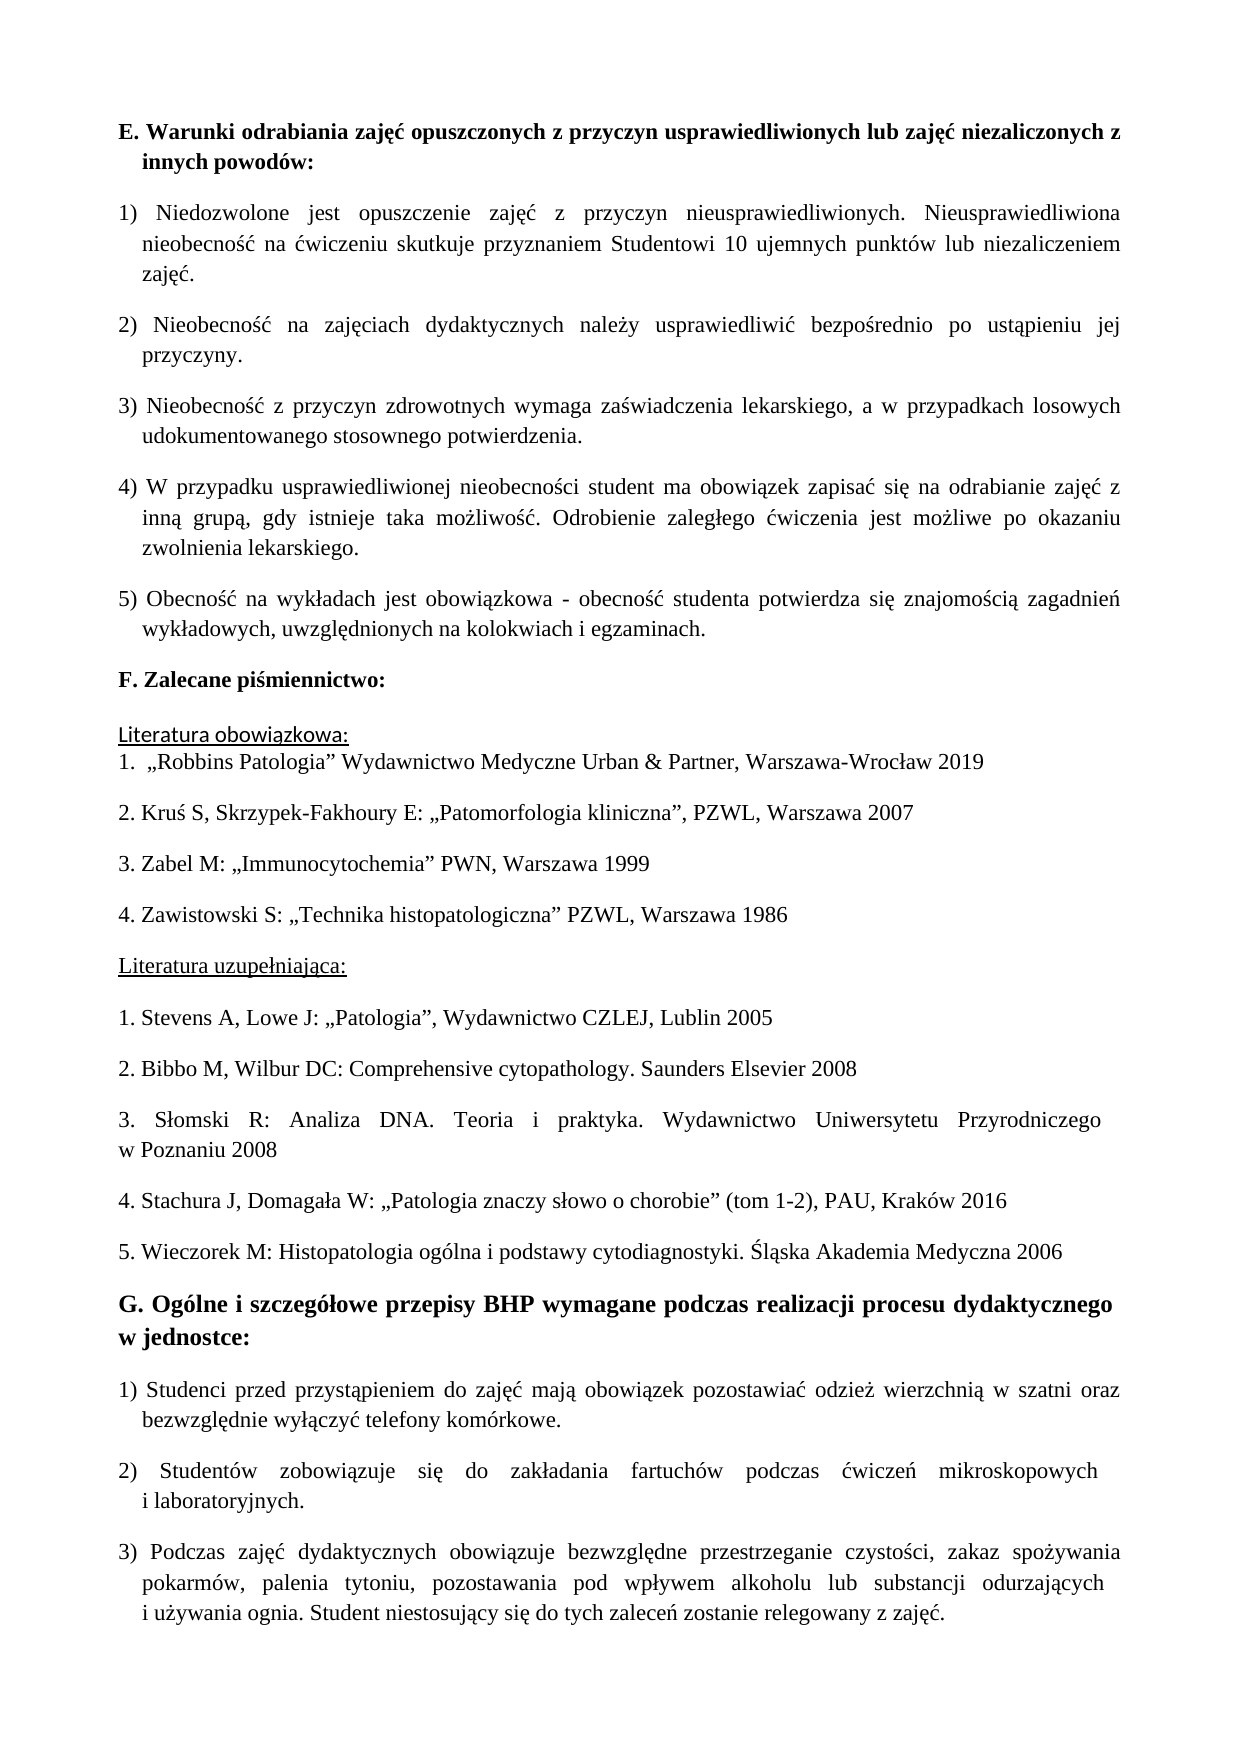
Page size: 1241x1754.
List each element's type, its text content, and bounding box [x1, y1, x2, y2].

text 1) Studenci przed przystąpieniem do zajęć mają obowiązek pozostawiać odzież wierzchnią w szatni oraz bezwzględnie wyłączyć telefony komórkowe. [118, 1376, 1122, 1432]
text 3) Nieobecność z przyczyn zdrowotnych wymaga zaświadczenia lekarskiego, a w przypadkach losowych udokumentowanego stosownego potwierdzenia. [118, 392, 1122, 449]
text 4) W przypadku usprawiedliwionej nieobecności student ma obowiązek zapisać się na odrabianie zajęć z inną grupą, gdy istnieje taka możliwość. Odrobienie zaległego ćwiczenia jest możliwe po okazaniu zwolnienia lekarskiego. [118, 473, 1122, 560]
text 1) Niedozwolone jest opuszczenie zajęć z przyczyn nieusprawiedliwionych. Nieusprawiedliwiona nieobecność na ćwiczeniu skutkuje przyznaniem Studentowi 10 ujemnych punktów lub niezaliczeniem zajęć. [118, 199, 1122, 286]
text 4. Zawistowski S: „Technika histopatologiczna” PZWL, Warszawa 1986 [118, 902, 1122, 928]
text Literatura obowiązkowa: [118, 720, 1122, 748]
text 1. Stevens A, Lowe J: „Patologia”, Wydawnictwo CZLEJ, Lublin 2005 [118, 1004, 1122, 1030]
text 2. Kruś S, Skrzypek-Fakhoury E: „Patomorfologia kliniczna”, PZWL, Warszawa 2007 [118, 799, 1122, 826]
text 2) Nieobecność na zajęciach dydaktycznych należy usprawiedliwić bezpośrednio po ustąpieniu jej przyczyny. [118, 311, 1122, 367]
text F. Zalecane piśmiennictwo: [118, 666, 1122, 692]
text 2) Studentów zobowiązuje się do zakładania fartuchów podczas ćwiczeń mikroskopowych i laboratoryjnych. [118, 1457, 1122, 1514]
text 3. Słomski R: Analiza DNA. Teoria i praktyka. Wydawnictwo Uniwersytetu Przyrodniczego w Poznaniu 2008 [118, 1106, 1122, 1162]
text 2. Bibbo M, Wilbur DC: Comprehensive cytopathology. Saunders Elsevier 2008 [118, 1055, 1122, 1081]
text 5. Wieczorek M: Histopatologia ogólna i podstawy cytodiagnostyki. Śląska Akademia Medyczna 2006 [118, 1238, 1122, 1264]
text 1. „Robbins Patologia” Wydawnictwo Medyczne Urban & Partner, Warszawa-Wrocław 2019 [118, 748, 1122, 775]
text 3. Zabel M: „Immunocytochemia” PWN, Warszawa 1999 [118, 851, 1122, 877]
text 3) Podczas zajęć dydaktycznych obowiązuje bezwzględne przestrzeganie czystości, zakaz spożywania pokarmów, palenia tytoniu, pozostawania pod wpływem alkoholu lub substancji odurzających i używania ognia. Student niestosujący się do tych zaleceń zostanie relegowany z zajęć. [118, 1538, 1122, 1625]
text Literatura uzupełniająca: [118, 953, 1122, 979]
text G. Ogólne i szczegółowe przepisy BHP wymagane podczas realizacji procesu dydaktycznego w jednostce: [118, 1289, 1122, 1351]
text 5) Obecność na wykładach jest obowiązkowa - obecność studenta potwierdza się znajomością zagadnień wykładowych, uwzględnionych na kolokwiach i egzaminach. [118, 585, 1122, 641]
text E. Warunki odrabiania zajęć opuszczonych z przyczyn usprawiedliwionych lub zajęć niezaliczonych z innych powodów: [118, 118, 1122, 175]
text 4. Stachura J, Domagała W: „Patologia znaczy słowo o chorobie” (tom 1-2), PAU, Kraków 2016 [118, 1187, 1122, 1213]
